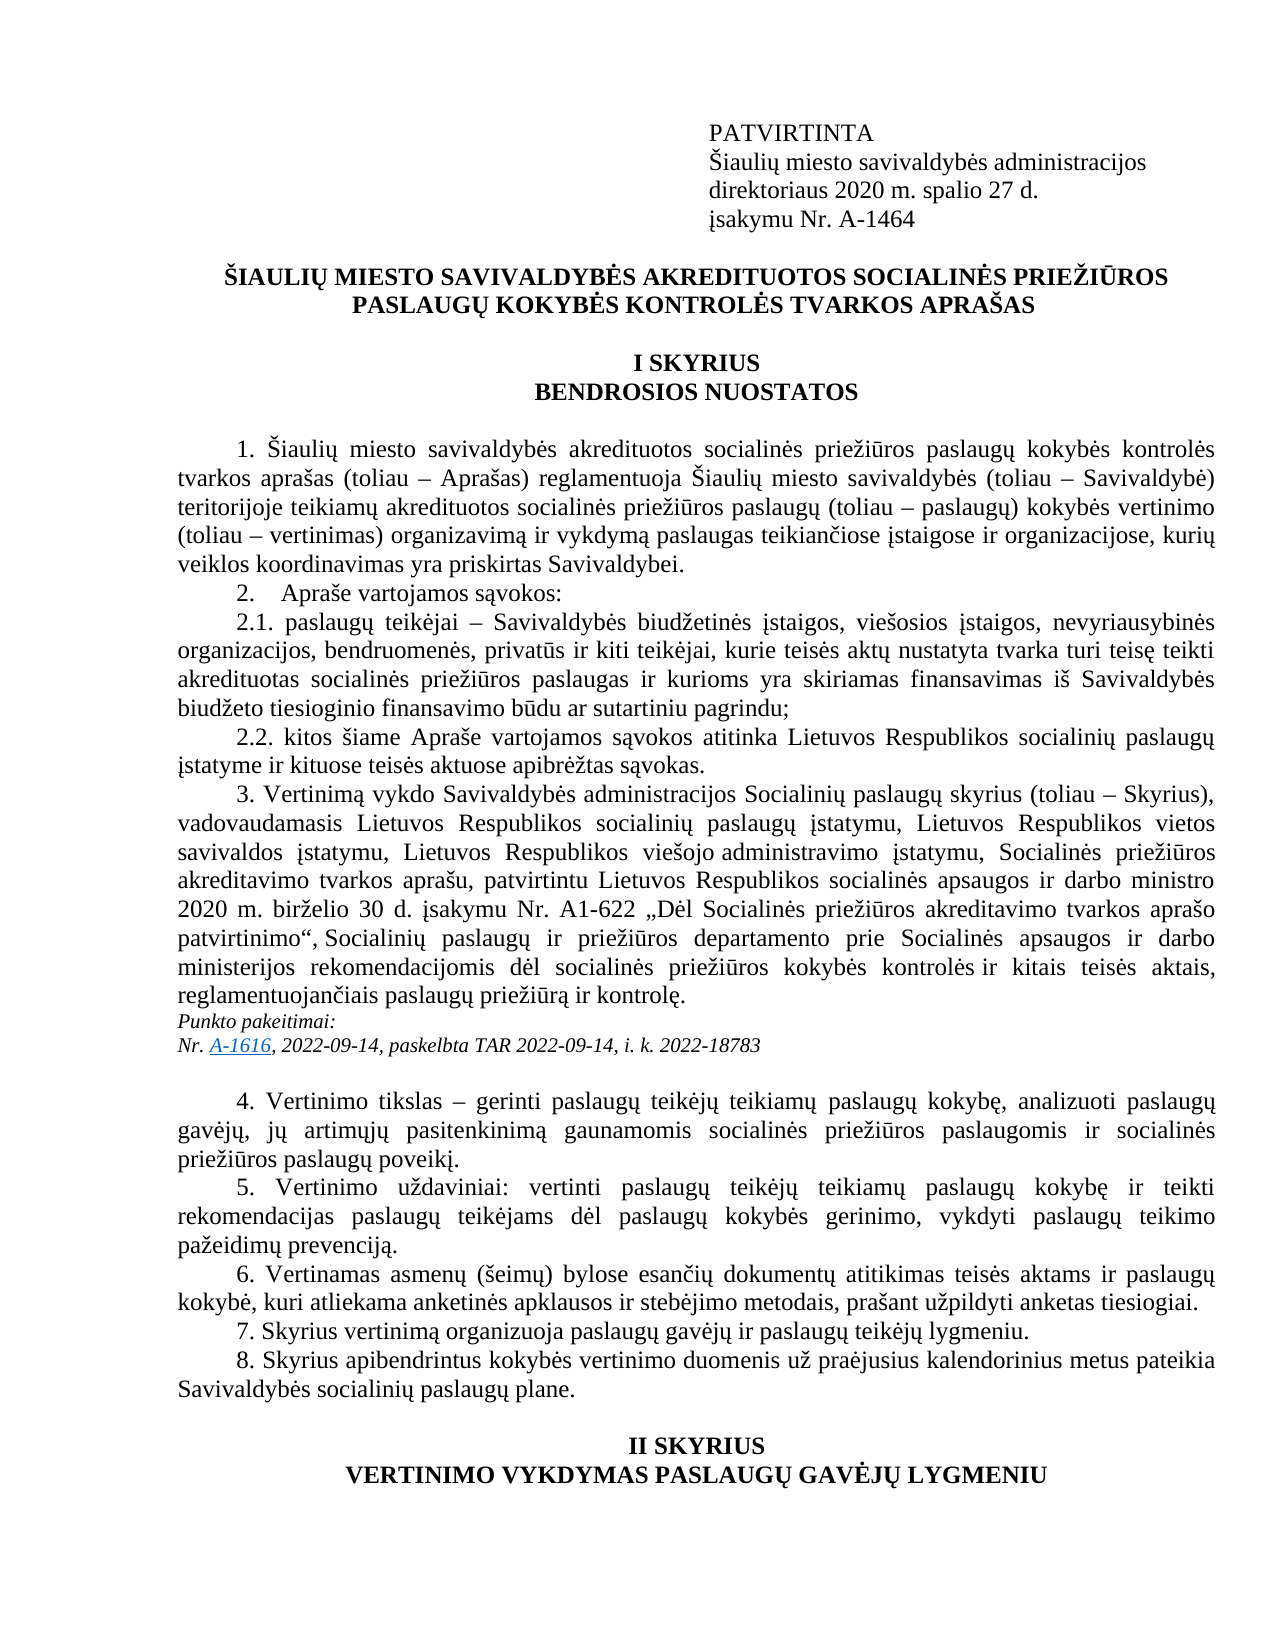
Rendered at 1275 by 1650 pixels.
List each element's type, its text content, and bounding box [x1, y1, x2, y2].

text 2. Apraše vartojamos sąvokos: [177, 578, 1216, 607]
text 3. Vertinimą vykdo Savivaldybės administracijos Socialinių paslaugų skyrius (toliau – Skyrius), vadovaudamasis Lietuvos Respublikos socialinių paslaugų įstatymu, Lietuvos Respublikos vietos savivaldos įstatymu, Lietuvos Respublikos viešojo administravimo įstatymu, Socialinės priežiūros akreditavimo tvarkos aprašu, patvirtintu Lietuvos Respublikos socialinės apsaugos ir darbo ministro 2020 m. birželio 30 d. įsakymu Nr. A1-622 „Dėl Socialinės priežiūros akreditavimo tvarkos aprašo patvirtinimo“, Socialinių paslaugų ir priežiūros departamento prie Socialinės apsaugos ir darbo ministerijos rekomendacijomis dėl socialinės priežiūros kokybės kontrolės ir kitais teisės aktais, reglamentuojančiais paslaugų priežiūrą ir kontrolę. [177, 779, 1216, 1009]
text PATVIRTINTA [467, 118, 1216, 147]
text 5. Vertinimo uždaviniai: vertinti paslaugų teikėjų teikiamų paslaugų kokybę ir teikti rekomendacijas paslaugų teikėjams dėl paslaugų kokybės gerinimo, vykdyti paslaugų teikimo pažeidimų prevenciją. [177, 1172, 1216, 1259]
text Šiaulių miesto savivaldybės administracijos [709, 147, 1216, 176]
text įsakymu Nr. A-1464 [709, 204, 1216, 233]
text direktoriaus 2020 m. spalio 27 d. [709, 176, 1216, 204]
text BENDROSIOS NUOSTATOS [177, 377, 1216, 406]
text 2.1. paslaugų teikėjai – Savivaldybės biudžetinės įstaigos, viešosios įstaigos, nevyriausybinės organizacijos, bendruomenės, privatūs ir kiti teikėjai, kurie teisės aktų nustatyta tvarka turi teisę teikti akredituotas socialinės priežiūros paslaugas ir kurioms yra skiriamas finansavimas iš Savivaldybės biudžeto tiesioginio finansavimo būdu ar sutartiniu pagrindu; [177, 607, 1216, 722]
text 6. Vertinamas asmenų (šeimų) bylose esančių dokumentų atitikimas teisės aktams ir paslaugų kokybė, kuri atliekama anketinės apklausos ir stebėjimo metodais, prašant užpildyti anketas tiesiogiai. [177, 1259, 1216, 1316]
text 7. Skyrius vertinimą organizuoja paslaugų gavėjų ir paslaugų teikėjų lygmeniu. [177, 1316, 1216, 1345]
text 8. Skyrius apibendrintus kokybės vertinimo duomenis už praėjusius kalendorinius metus pateikia Savivaldybės socialinių paslaugų plane. [177, 1345, 1216, 1402]
text VERTINIMO VYKDYMAS PASLAUGŲ GAVĖJŲ LYGMENIU [177, 1460, 1216, 1489]
text 1. Šiaulių miesto savivaldybės akredituotos socialinės priežiūros paslaugų kokybės kontrolės tvarkos aprašas (toliau – Aprašas) reglamentuoja Šiaulių miesto savivaldybės (toliau – Savivaldybė) teritorijoje teikiamų akredituotos socialinės priežiūros paslaugų (toliau – paslaugų) kokybės vertinimo (toliau – vertinimas) organizavimą ir vykdymą paslaugas teikiančiose įstaigose ir organizacijose, kurių veiklos koordinavimas yra priskirtas Savivaldybei. [177, 434, 1216, 578]
text ŠIAULIŲ MIESTO SAVIVALDYBĖS AKREDITUOTOS SOCIALINĖS PRIEŽIŪROS PASLAUGŲ KOKYBĖS KONTROLĖS TVARKOS APRAŠAS [177, 262, 1216, 319]
text Nr. A-1616, 2022-09-14, paskelbta TAR 2022-09-14, i. k. 2022-18783 [177, 1033, 1216, 1057]
text 2.2. kitos šiame Apraše vartojamos sąvokos atitinka Lietuvos Respublikos socialinių paslaugų įstatyme ir kituose teisės aktuose apibrėžtas sąvokas. [177, 722, 1216, 779]
text II SKYRIUS [177, 1431, 1216, 1460]
text I SKYRIUS [177, 348, 1216, 377]
text 4. Vertinimo tikslas – gerinti paslaugų teikėjų teikiamų paslaugų kokybę, analizuoti paslaugų gavėjų, jų artimųjų pasitenkinimą gaunamomis socialinės priežiūros paslaugomis ir socialinės priežiūros paslaugų poveikį. [177, 1086, 1216, 1172]
text Punkto pakeitimai: [177, 1009, 1216, 1033]
